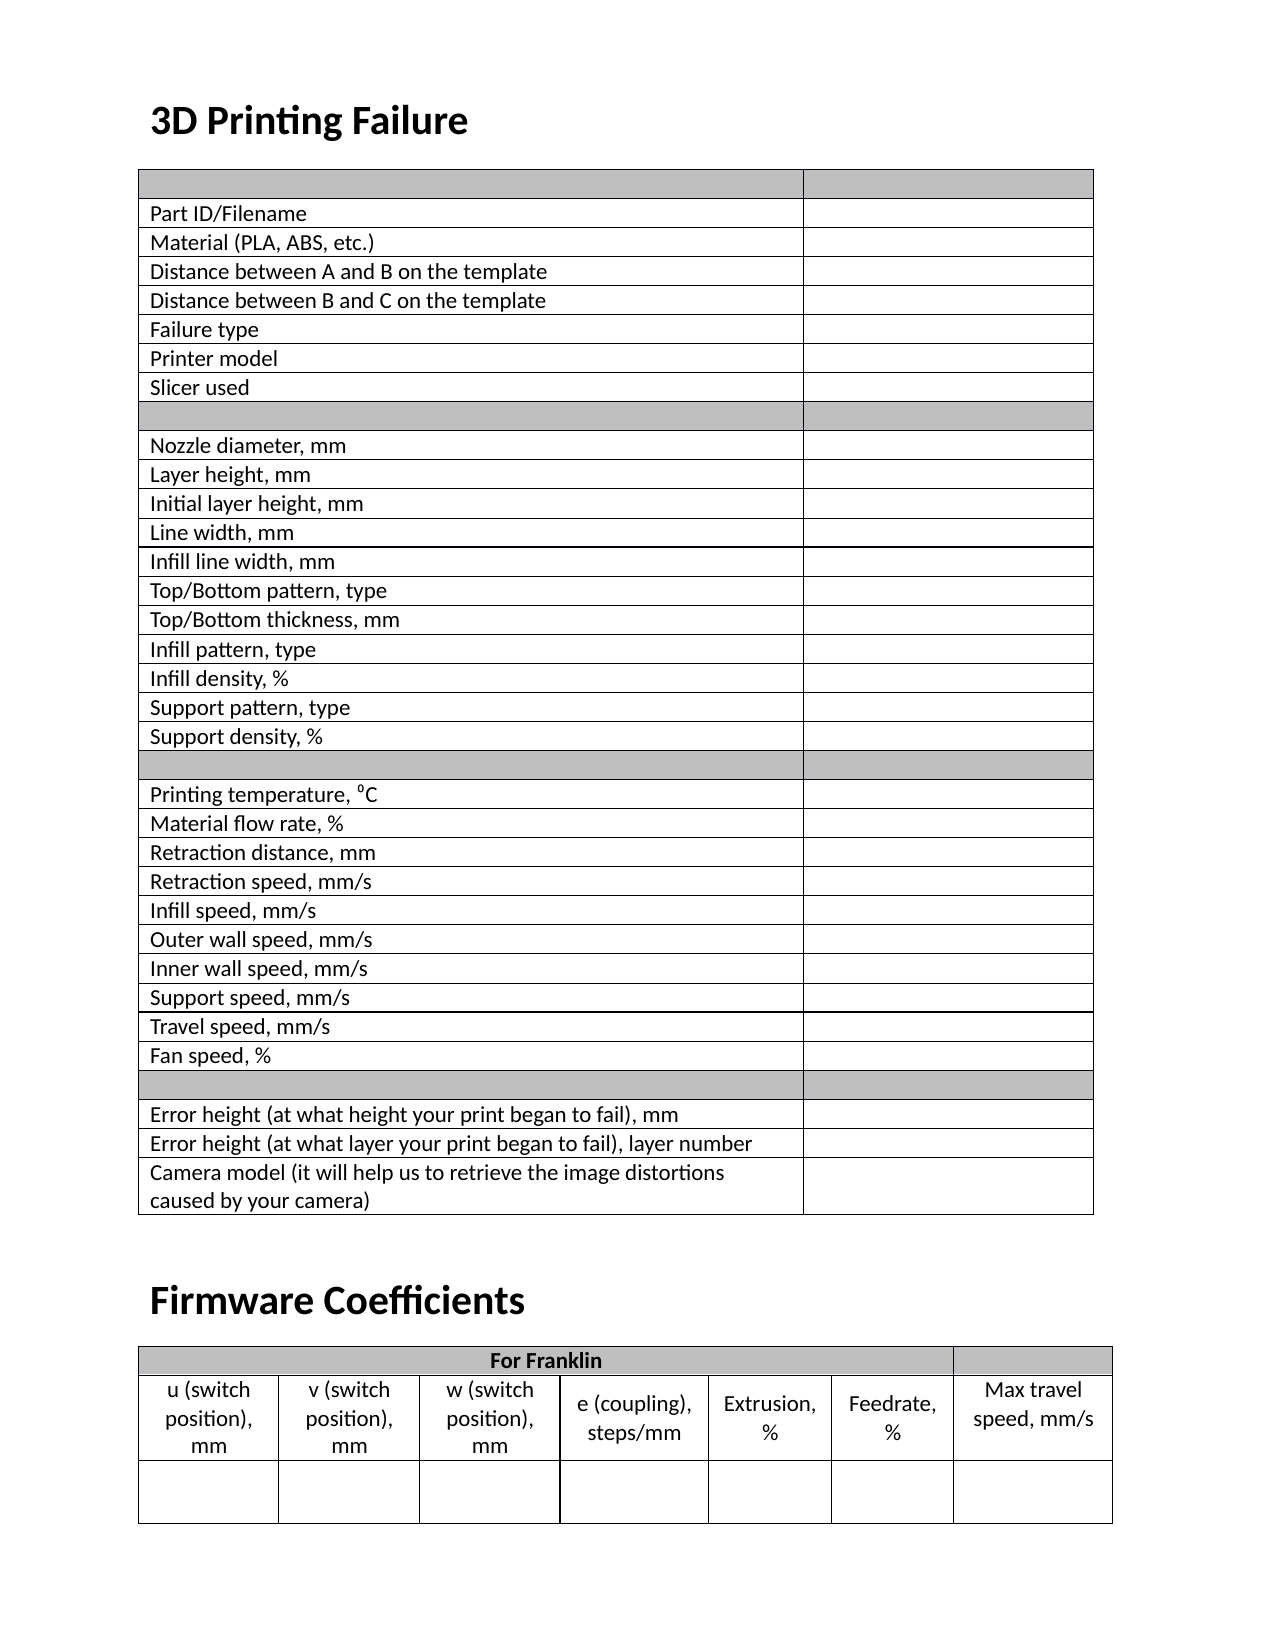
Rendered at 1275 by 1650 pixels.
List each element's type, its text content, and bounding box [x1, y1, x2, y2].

table_cell [804, 838, 1093, 866]
table_cell [804, 1042, 1093, 1069]
table_cell u (switch position), mm [139, 1376, 278, 1460]
table_cell Feedrate, % [832, 1376, 953, 1460]
table_cell Support pattern, type [139, 693, 803, 721]
table_cell [804, 867, 1093, 895]
table_cell [709, 1461, 831, 1523]
table_cell [804, 925, 1093, 953]
table_header [804, 170, 1093, 198]
table_header [139, 170, 803, 198]
table_cell [804, 722, 1093, 750]
table_cell [804, 1158, 1093, 1214]
table_cell Error height (at what height your print began to fail), mm [139, 1100, 803, 1128]
table_cell Camera model (it will help us to retrieve the image distortions caused by your camera) [139, 1158, 803, 1214]
table_cell [420, 1461, 559, 1523]
table_cell [139, 402, 803, 430]
table_cell [139, 1461, 278, 1523]
table_cell [804, 228, 1093, 256]
table_cell [804, 606, 1093, 634]
table_cell w (switch position), mm [420, 1376, 559, 1460]
table_cell [804, 664, 1093, 692]
table_cell Initial layer height, mm [139, 489, 803, 517]
table_cell Retraction speed, mm/s [139, 867, 803, 895]
table_cell Distance between B and C on the template [139, 286, 803, 314]
table_cell [279, 1461, 419, 1523]
table_cell [804, 257, 1093, 285]
subtitle Firmware Coefficients [150, 1274, 1125, 1324]
table_cell [804, 489, 1093, 517]
table_cell Support density, % [139, 722, 803, 750]
table_cell [804, 344, 1093, 372]
table_cell Layer height, mm [139, 460, 803, 488]
table_cell [804, 373, 1093, 401]
table_header [954, 1347, 1112, 1374]
table_cell [804, 751, 1093, 779]
table_cell Error height (at what layer your print began to fail), layer number [139, 1129, 803, 1157]
table_cell Part ID/Filename [139, 199, 803, 227]
table_cell [804, 1013, 1093, 1041]
table_cell [804, 519, 1093, 546]
table_cell Extrusion, % [709, 1376, 831, 1460]
table_cell Infill pattern, type [139, 635, 803, 663]
table_cell Infill density, % [139, 664, 803, 692]
table_cell [954, 1461, 1112, 1523]
table_cell [804, 548, 1093, 576]
table_cell Printer model [139, 344, 803, 372]
table_cell [804, 954, 1093, 982]
table_cell [804, 896, 1093, 924]
table_cell [804, 431, 1093, 459]
table_cell Fan speed, % [139, 1042, 803, 1069]
table_cell Line width, mm [139, 519, 803, 546]
table_cell [804, 402, 1093, 430]
table_cell Distance between A and B on the template [139, 257, 803, 285]
table_cell v (switch position), mm [279, 1376, 419, 1460]
table_cell Material flow rate, % [139, 809, 803, 837]
table_cell [804, 577, 1093, 604]
table_cell [804, 1100, 1093, 1128]
table_cell [804, 315, 1093, 343]
table_cell Inner wall speed, mm/s [139, 954, 803, 982]
table_cell Printing temperature, ⁰C [139, 780, 803, 808]
table_cell Slicer used [139, 373, 803, 401]
table_cell [804, 984, 1093, 1011]
table_header For Franklin [139, 1347, 953, 1374]
table_cell Travel speed, mm/s [139, 1013, 803, 1041]
table_cell [804, 635, 1093, 663]
table_cell [804, 1071, 1093, 1099]
table_cell [804, 809, 1093, 837]
table_cell Infill line width, mm [139, 548, 803, 576]
table_cell [832, 1461, 953, 1523]
table_cell [804, 460, 1093, 488]
table_cell [804, 780, 1093, 808]
table_cell [139, 1071, 803, 1099]
table_cell Top/Bottom thickness, mm [139, 606, 803, 634]
table_cell Top/Bottom pattern, type [139, 577, 803, 604]
table_cell [804, 1129, 1093, 1157]
table_cell Support speed, mm/s [139, 984, 803, 1011]
table_cell Max travel speed, mm/s [954, 1376, 1112, 1460]
table_cell Retraction distance, mm [139, 838, 803, 866]
table_cell Outer wall speed, mm/s [139, 925, 803, 953]
table_cell Material (PLA, ABS, etc.) [139, 228, 803, 256]
table_cell [561, 1461, 708, 1523]
table_cell [139, 751, 803, 779]
table_cell Nozzle diameter, mm [139, 431, 803, 459]
table_cell [804, 286, 1093, 314]
table_cell e (coupling), steps/mm [561, 1376, 708, 1460]
table_cell [804, 199, 1093, 227]
subtitle 3D Printing Failure [150, 94, 1125, 145]
table_cell Failure type [139, 315, 803, 343]
table_cell [804, 693, 1093, 721]
table_cell Infill speed, mm/s [139, 896, 803, 924]
